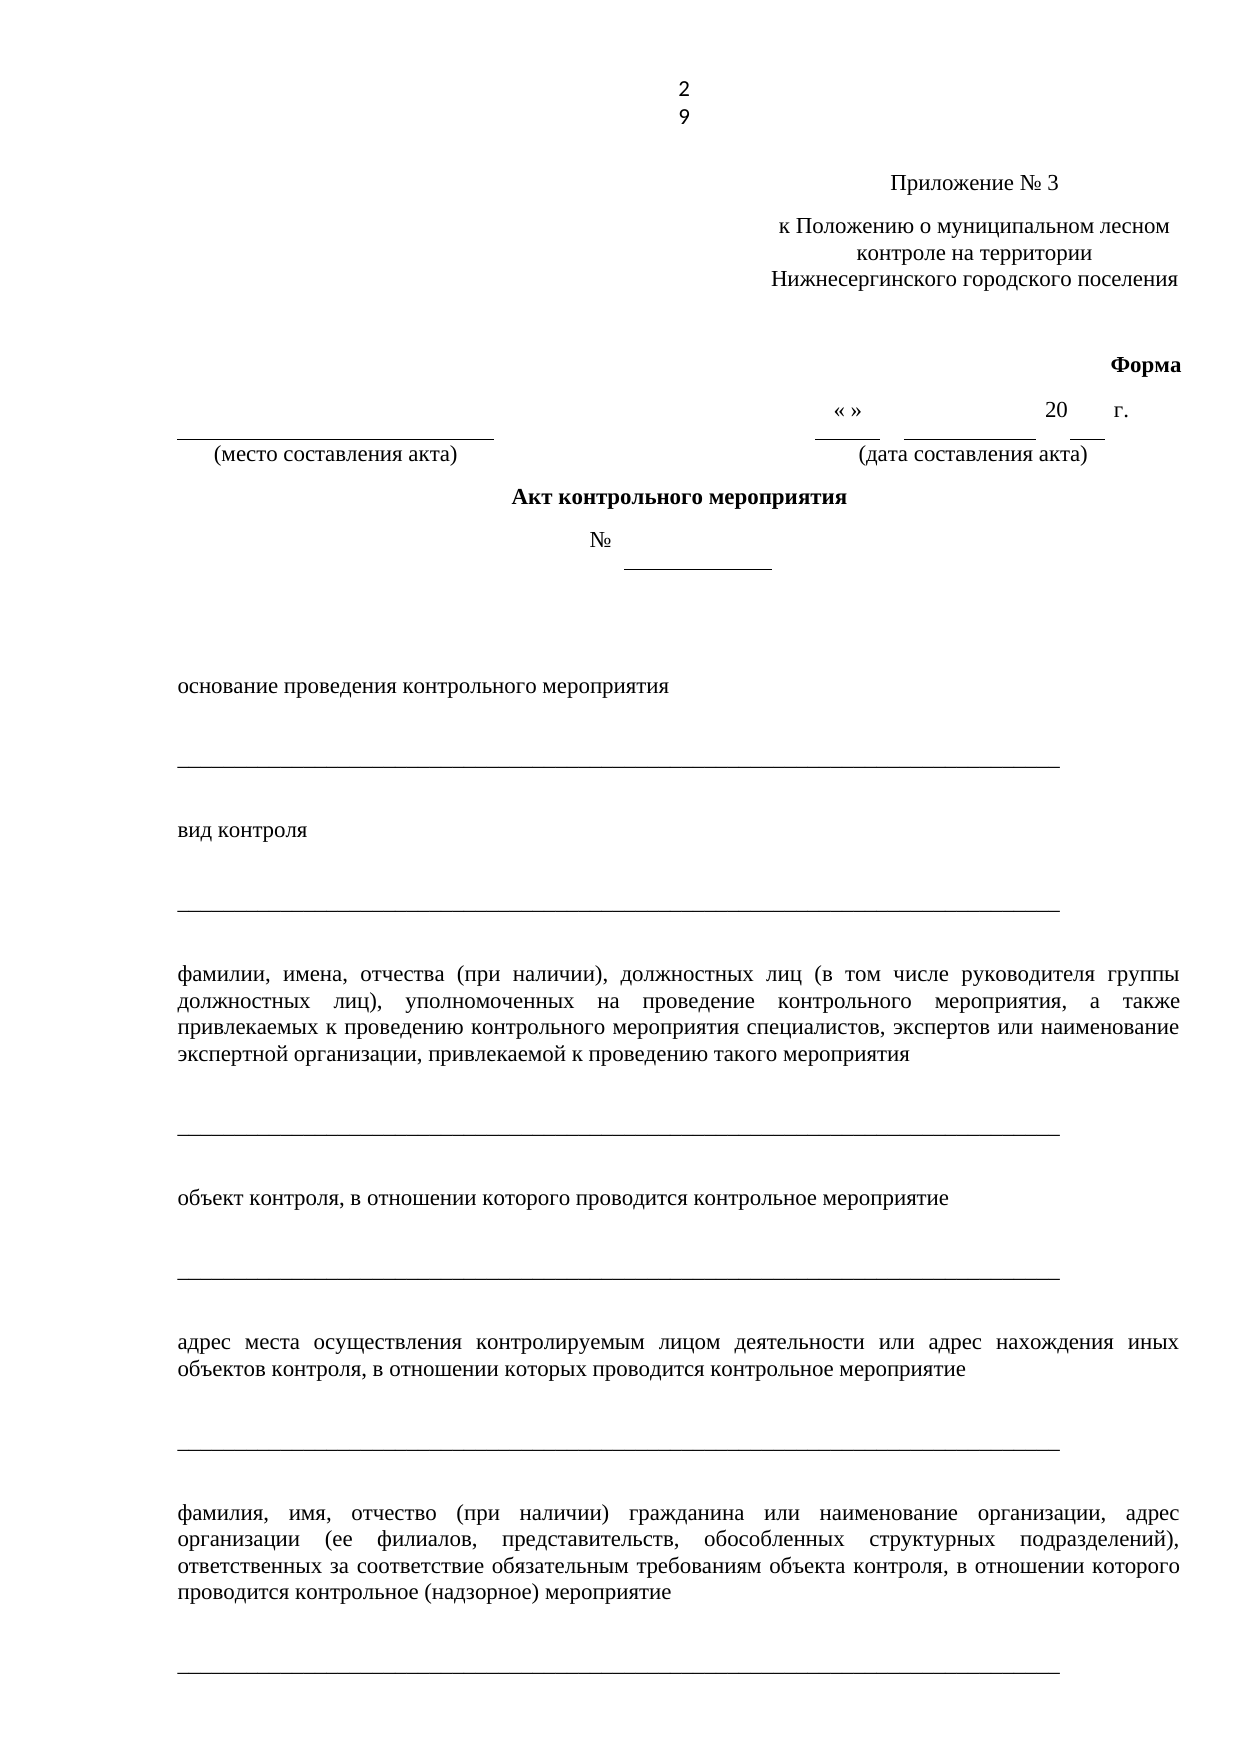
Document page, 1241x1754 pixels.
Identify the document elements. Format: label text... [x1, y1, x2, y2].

text Форма [177, 351, 1181, 377]
text вид контроля [177, 816, 1181, 842]
text _____________________________________________________________________________ [177, 1427, 1181, 1453]
text фамилия, имя, отчество (при наличии) гражданина или наименование организации, адрес организации (ее филиалов, представительств, обособленных структурных подразделений), ответственных за соответствие обязательным требованиям объекта контроля, в отношении которого проводится контрольное (надзорное) мероприятие [177, 1499, 1181, 1604]
text Акт контрольного мероприятия [177, 483, 1181, 510]
text _____________________________________________________________________________ [177, 1112, 1181, 1138]
table_cell [494, 439, 815, 483]
table_cell [1131, 439, 1136, 483]
text Приложение № 3 [768, 169, 1181, 196]
table_header [904, 394, 1036, 439]
text к Положению о муниципальном лесном контроле на территории Нижнесергинского городского поселения [768, 212, 1181, 291]
table_header г. [1105, 394, 1136, 439]
text основание проведения контрольного мероприятия [177, 672, 1181, 698]
text фамилии, имена, отчества (при наличии), должностных лиц (в том числе руководителя группы должностных лиц), уполномоченных на проведение контрольного мероприятия, а также привлекаемых к проведению контрольного мероприятия специалистов, экспертов или наименование экспертной организации, привлекаемой к проведению такого мероприятия [177, 961, 1181, 1066]
text _____________________________________________________________________________ [177, 1650, 1181, 1677]
table_header « » [815, 394, 880, 439]
table_header [880, 394, 904, 439]
table_header № [586, 526, 624, 569]
text _____________________________________________________________________________ [177, 1256, 1181, 1282]
text _____________________________________________________________________________ [177, 888, 1181, 915]
table_header [624, 526, 772, 569]
table_cell (место составления акта) [177, 440, 494, 483]
table_header [494, 394, 815, 439]
table_header [177, 394, 494, 439]
text _____________________________________________________________________________ [177, 744, 1181, 770]
text адрес места осуществления контролируемым лицом деятельности или адрес нахождения иных объектов контроля, в отношении которых проводится контрольное мероприятие [177, 1328, 1181, 1381]
table_cell (дата составления акта) [815, 439, 1131, 483]
table_header [1070, 394, 1105, 439]
text объект контроля, в отношении которого проводится контрольное мероприятие [177, 1184, 1181, 1210]
table_header 20 [1036, 394, 1070, 439]
